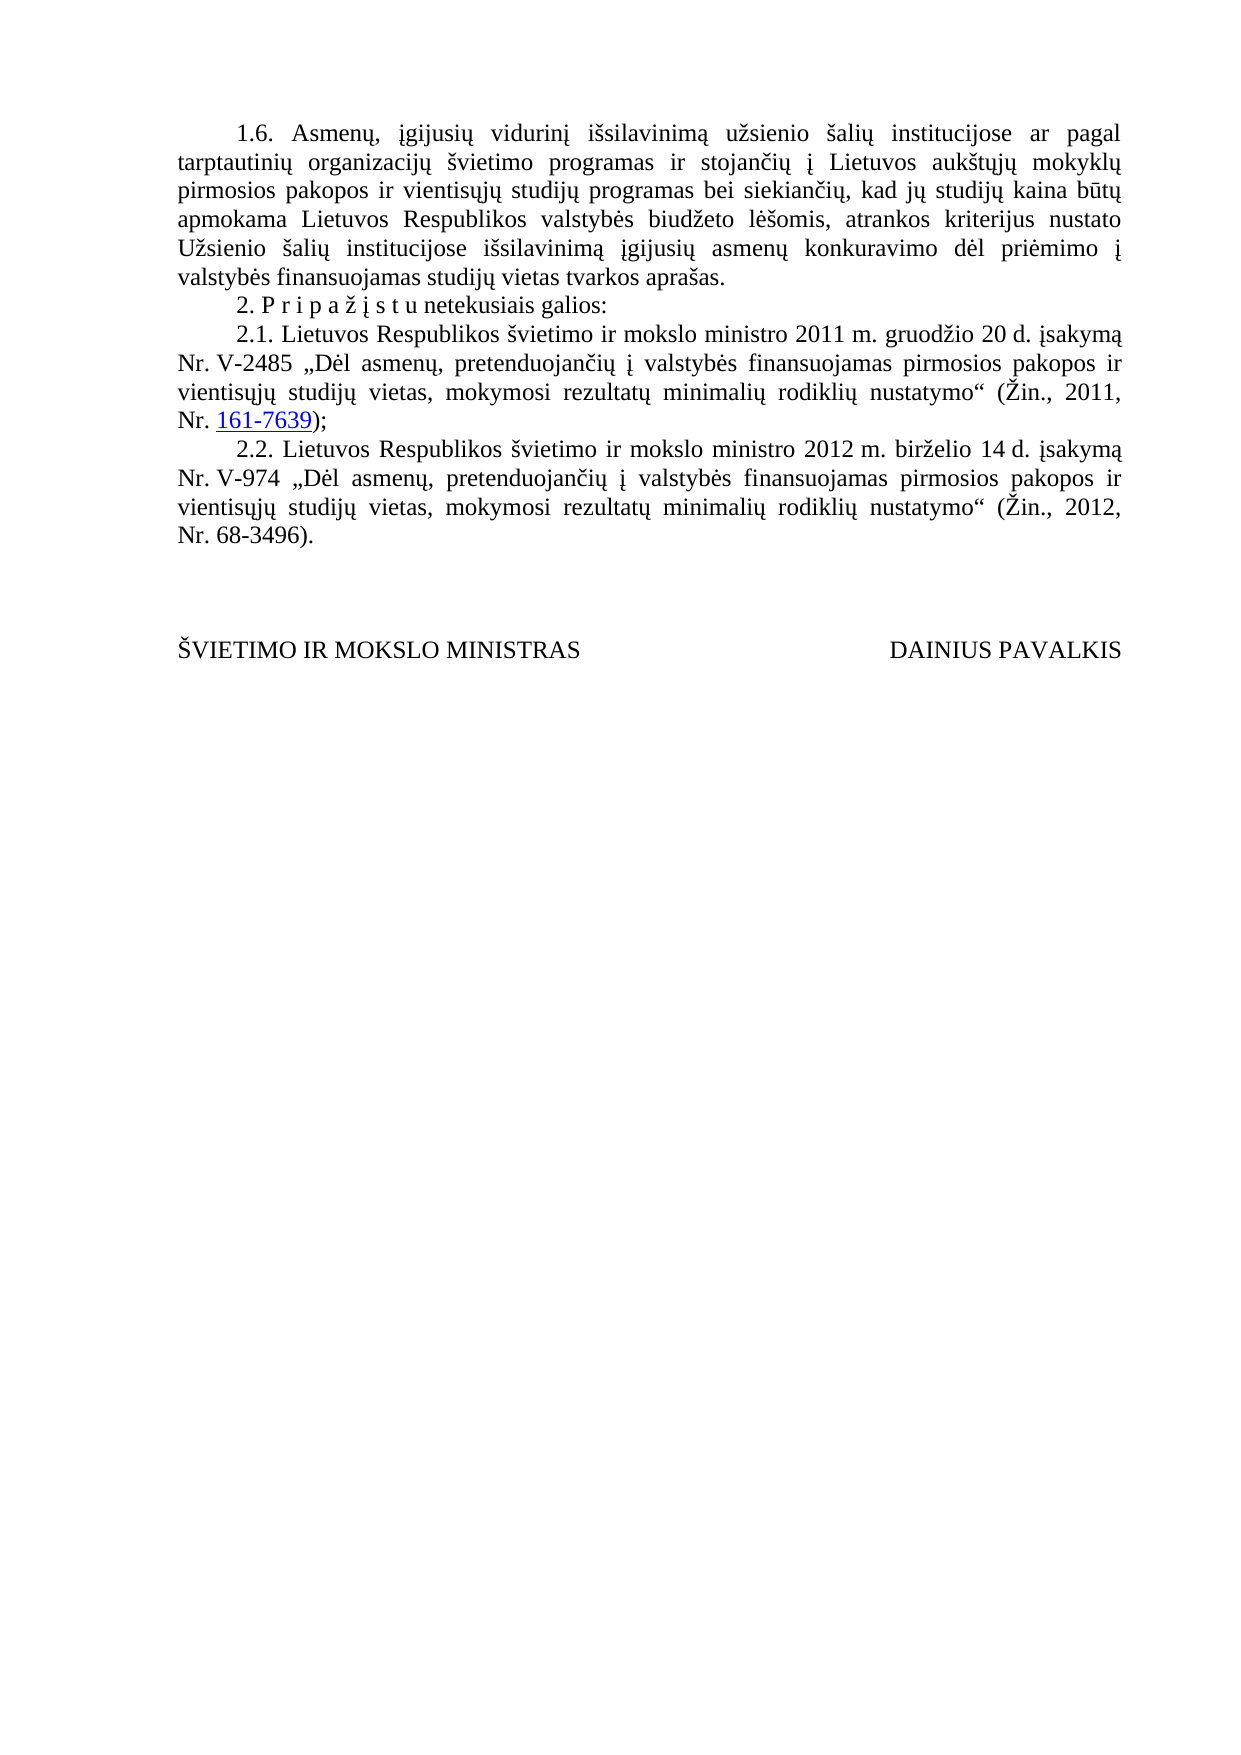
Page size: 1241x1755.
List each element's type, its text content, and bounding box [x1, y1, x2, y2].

text 1.6. Asmenų, įgijusių vidurinį išsilavinimą užsienio šalių institucijose ar pagal tarptautinių organizacijų švietimo programas ir stojančių į Lietuvos aukštųjų mokyklų pirmosios pakopos ir vientisųjų studijų programas bei siekiančių, kad jų studijų kaina būtų apmokama Lietuvos Respublikos valstybės biudžeto lėšomis, atrankos kriterijus nustato Užsienio šalių institucijose išsilavinimą įgijusių asmenų konkuravimo dėl priėmimo į valstybės finansuojamas studijų vietas tvarkos aprašas. [177, 118, 1122, 291]
text 2.1. Lietuvos Respublikos švietimo ir mokslo ministro 2011 m. gruodžio 20 d. įsakymą Nr. V-2485 „Dėl asmenų, pretenduojančių į valstybės finansuojamas pirmosios pakopos ir vientisųjų studijų vietas, mokymosi rezultatų minimalių rodiklių nustatymo“ (Žin., 2011, Nr. 161-7639); [177, 319, 1122, 434]
text 2.2. Lietuvos Respublikos švietimo ir mokslo ministro 2012 m. birželio 14 d. įsakymą Nr. V-974 „Dėl asmenų, pretenduojančių į valstybės finansuojamas pirmosios pakopos ir vientisųjų studijų vietas, mokymosi rezultatų minimalių rodiklių nustatymo“ (Žin., 2012, Nr. 68-3496). [177, 434, 1122, 549]
text Švietimo ir mokslo ministras Dainius Pavalkis [177, 636, 1122, 664]
text 2. P r i p a ž į s t u netekusiais galios: [177, 291, 1122, 319]
